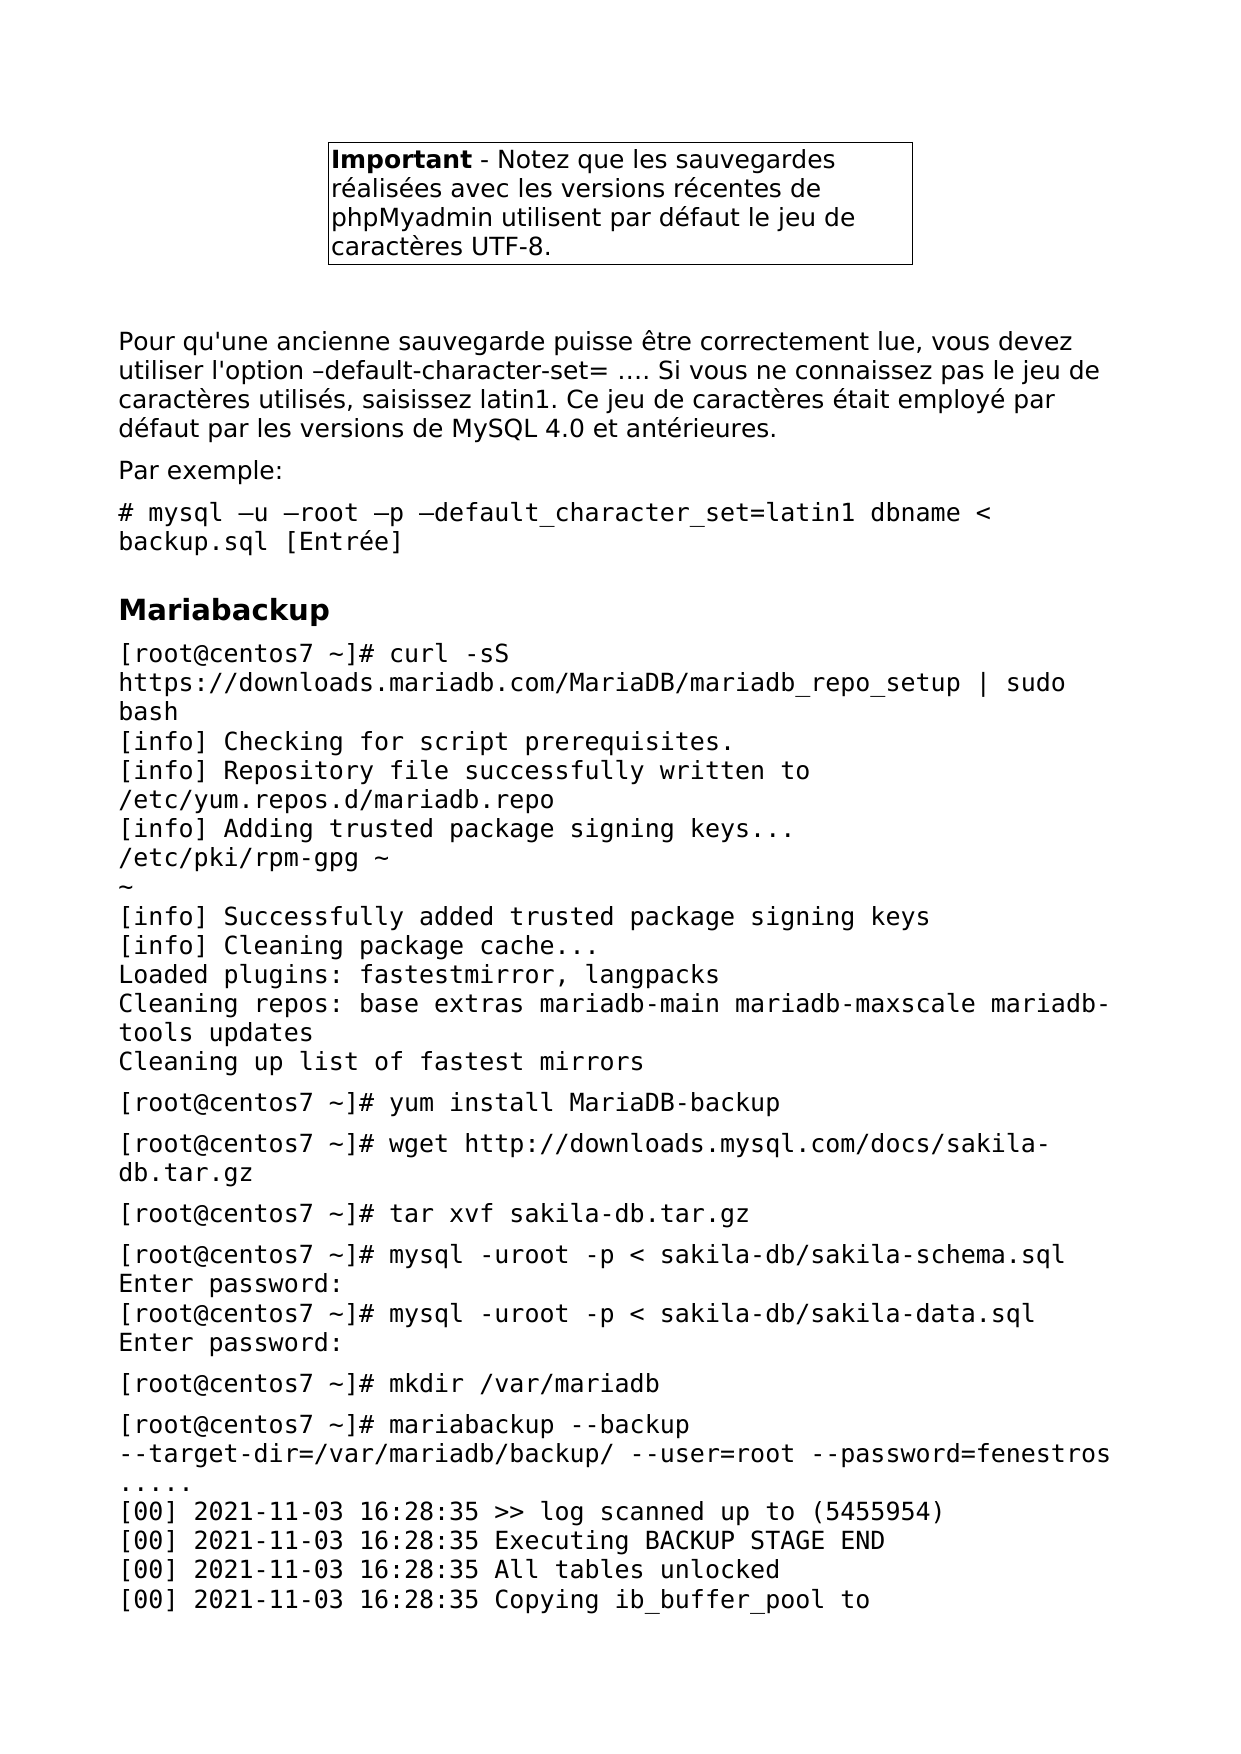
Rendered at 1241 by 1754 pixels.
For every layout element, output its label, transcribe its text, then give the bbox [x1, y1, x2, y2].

text Pour qu'une ancienne sauvegarde puisse être correctement lue, vous devez utiliser l'option –default-character-set= …. Si vous ne connaissez pas le jeu de caractères utilisés, saisissez latin1. Ce jeu de caractères était employé par défaut par les versions de MySQL 4.0 et antérieures. [118, 327, 1122, 443]
text Par exemple: [118, 456, 1122, 485]
text [root@centos7 ~]# wget http://downloads.mysql.com/docs/sakila-db.tar.gz [118, 1129, 1122, 1188]
text # mysql –u –root –p –default_character_set=latin1 dbname < backup.sql [Entrée] [118, 498, 1122, 556]
text [root@centos7 ~]# tar xvf sakila-db.tar.gz [118, 1199, 1122, 1229]
text [root@centos7 ~]# curl -sS https://downloads.mariadb.com/MariaDB/mariadb_repo_setup | sudo bash [info] Checking for script prerequisites. [info] Repository file successfully written to /etc/yum.repos.d/mariadb.repo [info] Adding trusted package signing keys... /etc/pki/rpm-gpg ~ ~ [info] Successfully added trusted package signing keys [info] Cleaning package cache... Loaded plugins: fastestmirror, langpacks Cleaning repos: base extras mariadb-main mariadb-maxscale mariadb-tools updates Cleaning up list of fastest mirrors [118, 639, 1122, 1077]
table_header Important - Notez que les sauvegardes réalisées avec les versions récentes de phpMyadmin utilisent par défaut le jeu de caractères UTF-8. [329, 143, 912, 264]
text [root@centos7 ~]# mariabackup --backup --target-dir=/var/mariadb/backup/ --user=root --password=fenestros ..... [00] 2021-11-03 16:28:35 >> log scanned up to (5455954) [00] 2021-11-03 16:28:35 Executing BACKUP STAGE END [00] 2021-11-03 16:28:35 All tables unlocked [00] 2021-11-03 16:28:35 Copying ib_buffer_pool to [118, 1410, 1122, 1614]
text [root@centos7 ~]# mysql -uroot -p < sakila-db/sakila-schema.sql Enter password: [root@centos7 ~]# mysql -uroot -p < sakila-db/sakila-data.sql Enter password: [118, 1241, 1122, 1357]
subtitle Mariabackup [118, 593, 1122, 627]
text [root@centos7 ~]# mkdir /var/mariadb [118, 1369, 1122, 1398]
text [root@centos7 ~]# yum install MariaDB-backup [118, 1088, 1122, 1118]
